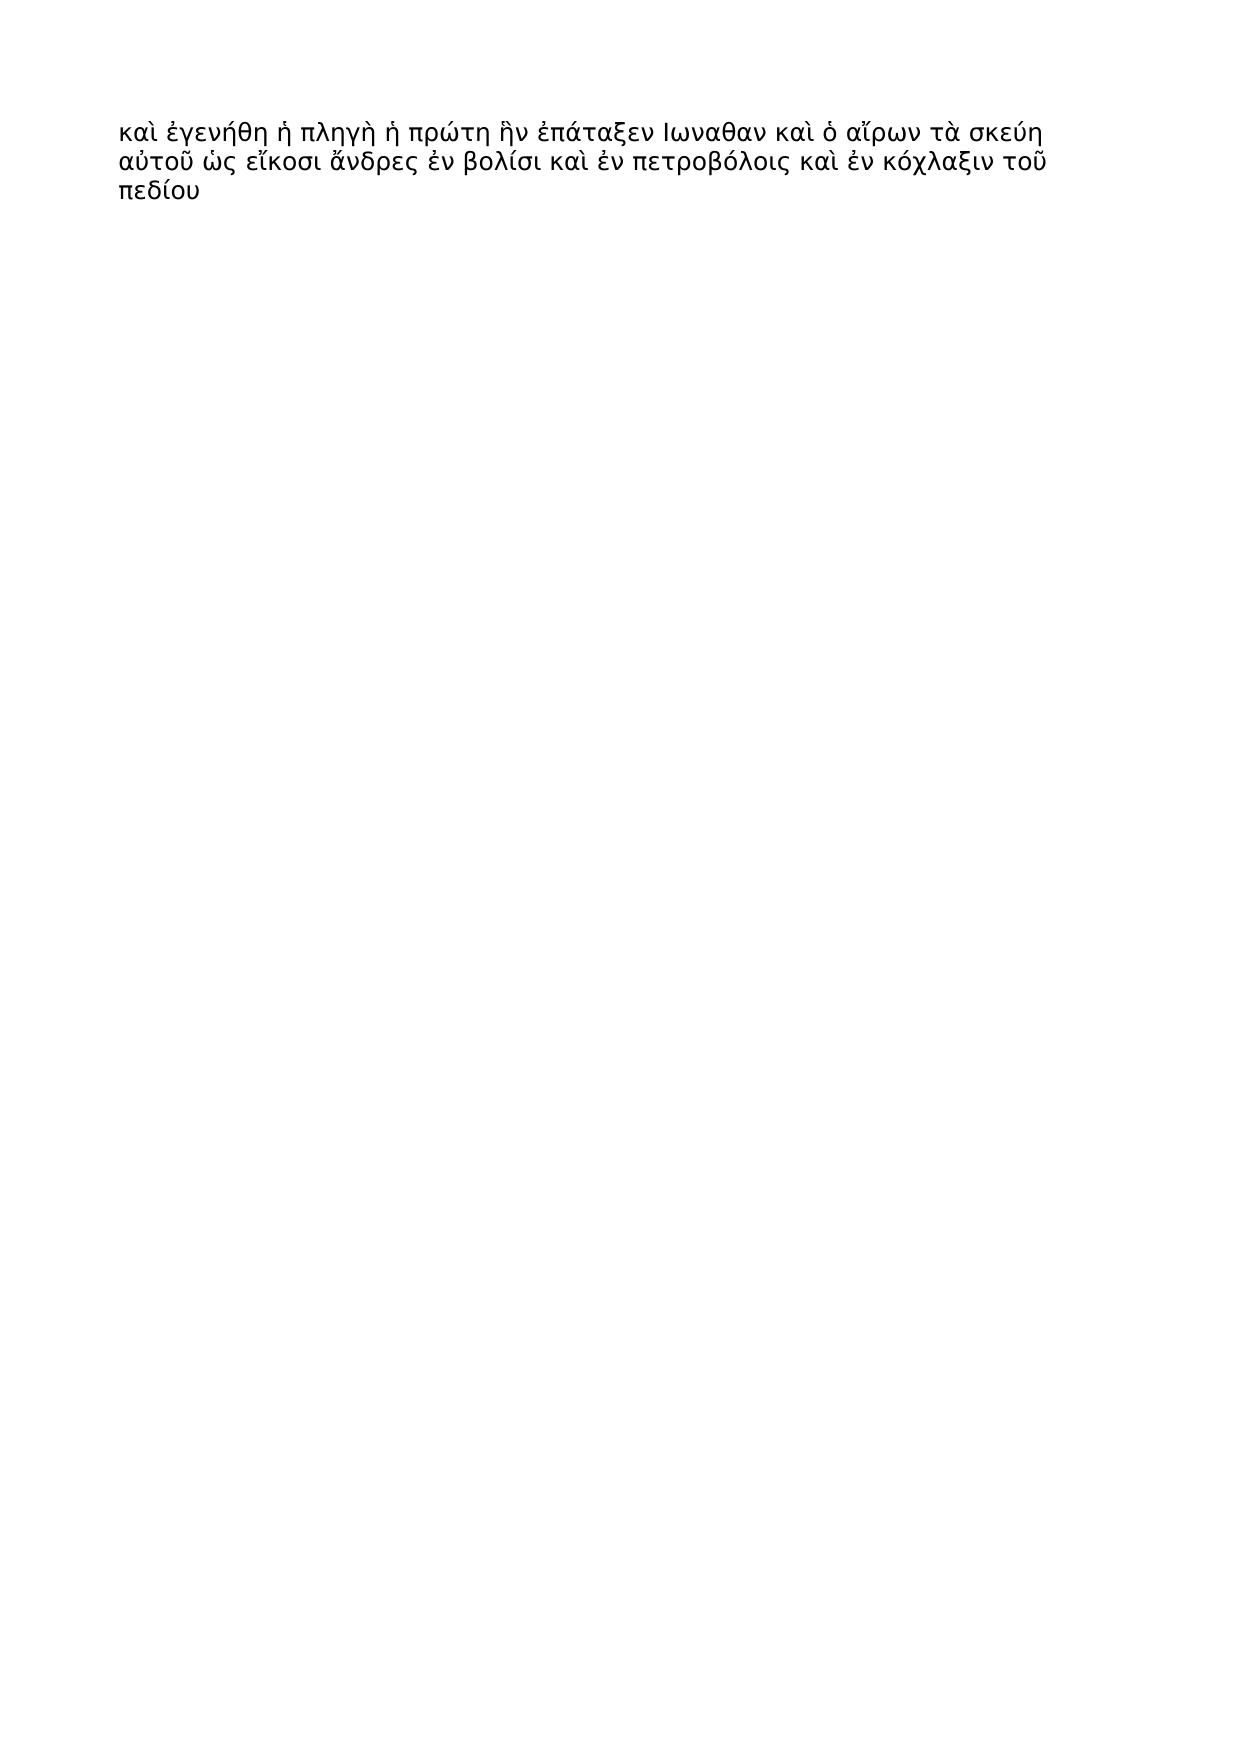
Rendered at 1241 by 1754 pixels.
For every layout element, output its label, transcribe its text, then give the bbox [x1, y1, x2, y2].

text καὶ ἐγενήθη ἡ πληγὴ ἡ πρώτη ἣν ἐπάταξεν Ιωναθαν καὶ ὁ αἴρων τὰ σκεύη αὐτοῦ ὡς εἴκοσι ἄνδρες ἐν βολίσι καὶ ἐν πετροβόλοις καὶ ἐν κόχλαξιν τοῦ πεδίου [118, 118, 1122, 206]
